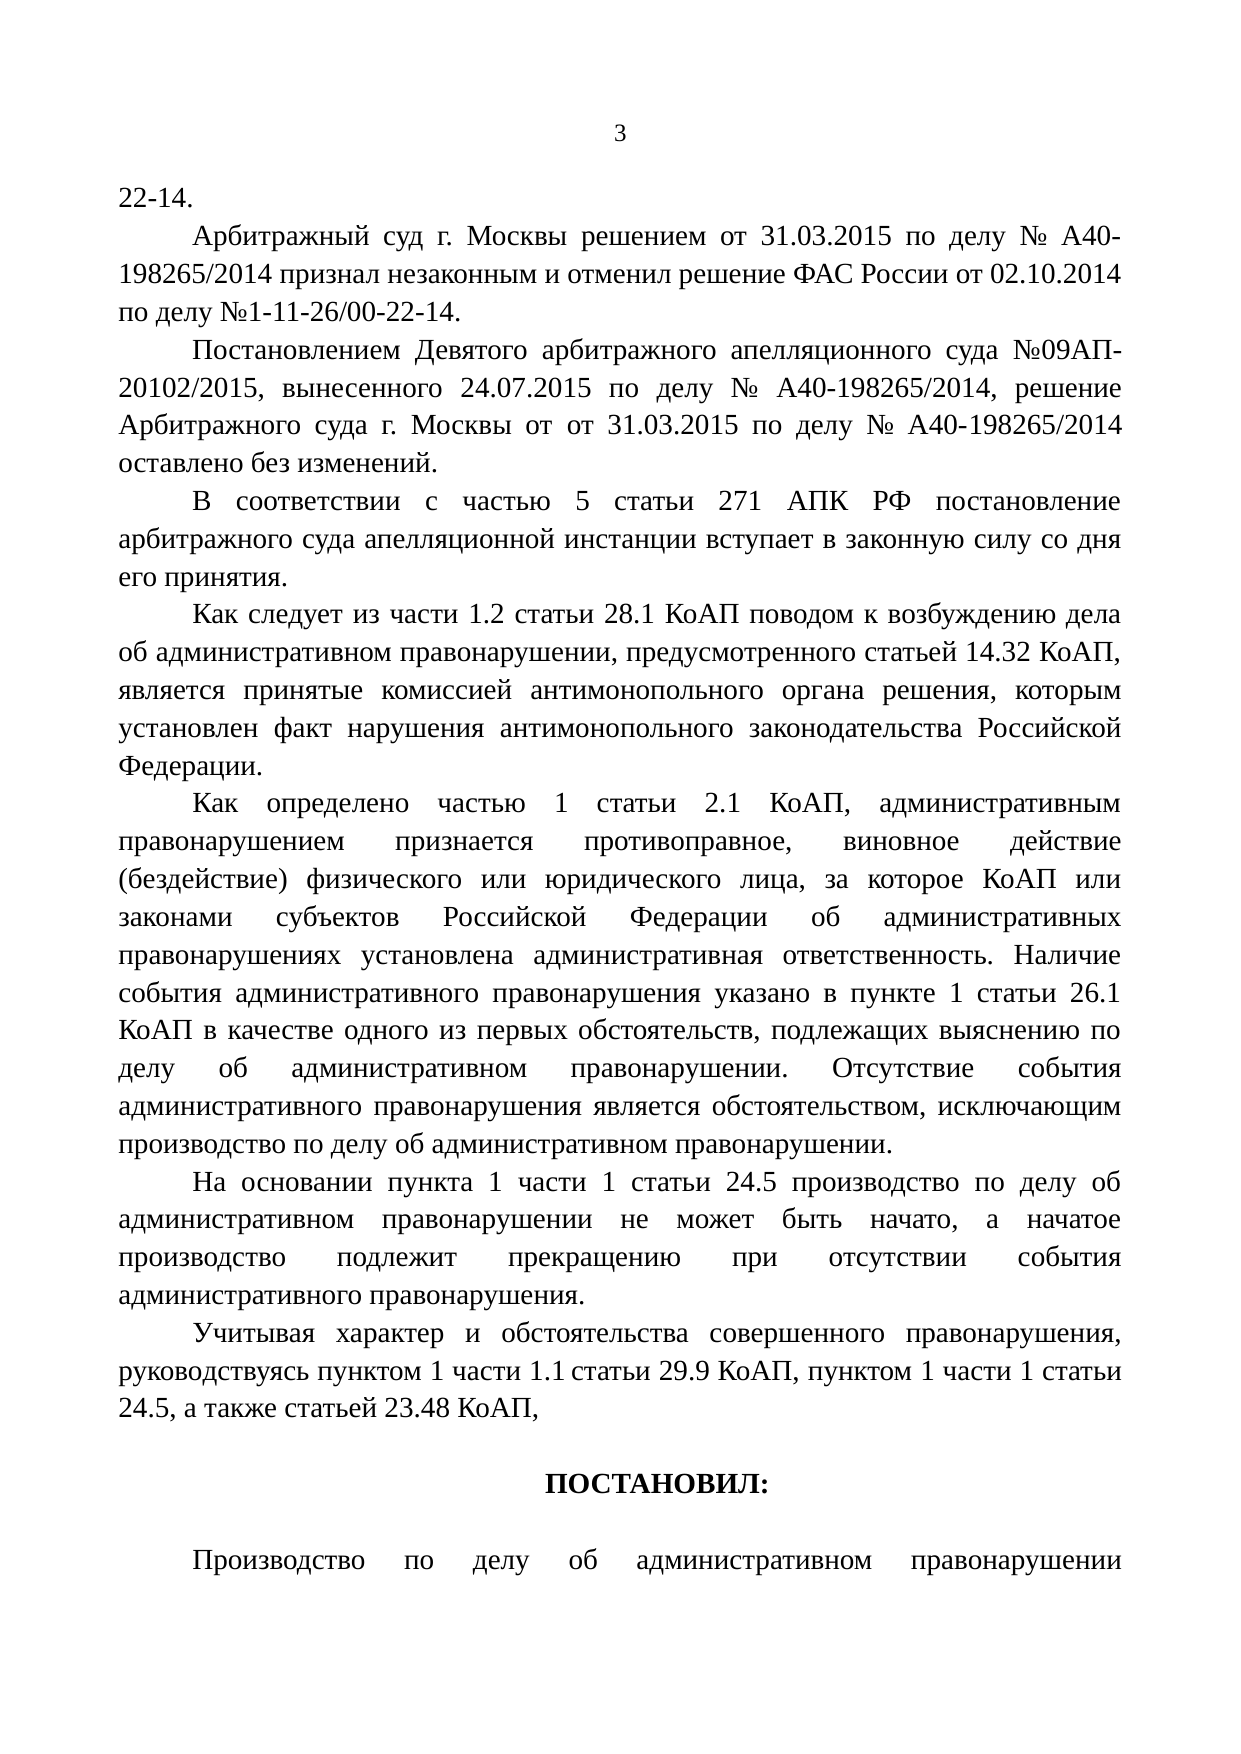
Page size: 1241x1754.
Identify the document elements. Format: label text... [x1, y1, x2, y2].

text Учитывая характер и обстоятельства совершенного правонарушения, руководствуясь пунктом 1 части 1.1 статьи 29.9 КоАП, пунктом 1 части 1 статьи 24.5, а также статьей 23.48 КоАП, [118, 1311, 1122, 1424]
text Постановлением Девятого арбитражного апелляционного суда №09АП-20102/2015, вынесенного 24.07.2015 по делу № А40-198265/2014, решение Арбитражного суда г. Москвы от от 31.03.2015 по делу № А40-198265/2014 оставлено без изменений. [118, 328, 1122, 479]
text ПОСТАНОВИЛ: [118, 1462, 1122, 1500]
text Производство по делу об административном правонарушении [118, 1538, 1122, 1575]
text 22-14. [118, 176, 1122, 214]
text Арбитражный суд г. Москвы решением от 31.03.2015 по делу № А40-198265/2014 признал незаконным и отменил решение ФАС России от 02.10.2014 по делу №1-11-26/00-22-14. [118, 214, 1122, 328]
text На основании пункта 1 части 1 статьи 24.5 производство по делу об административном правонарушении не может быть начато, а начатое производство подлежит прекращению при отсутствии события административного правонарушения. [118, 1159, 1122, 1311]
text Как следует из части 1.2 статьи 28.1 КоАП поводом к возбуждению дела об административном правонарушении, предусмотренного статьей 14.32 КоАП, является принятые комиссией антимонопольного органа решения, которым установлен факт нарушения антимонопольного законодательства Российской Федерации. [118, 592, 1122, 781]
text В соответствии с частью 5 статьи 271 АПК РФ постановление арбитражного суда апелляционной инстанции вступает в законную силу со дня его принятия. [118, 479, 1122, 592]
text Как определено частью 1 статьи 2.1 КоАП, административным правонарушением признается противоправное, виновное действие (бездействие) физического или юридического лица, за которое КоАП или законами субъектов Российской Федерации об административных правонарушениях установлена административная ответственность. Наличие события административного правонарушения указано в пункте 1 статьи 26.1 КоАП в качестве одного из первых обстоятельств, подлежащих выяснению по делу об административном правонарушении. Отсутствие события административного правонарушения является обстоятельством, исключающим производство по делу об административном правонарушении. [118, 781, 1122, 1159]
